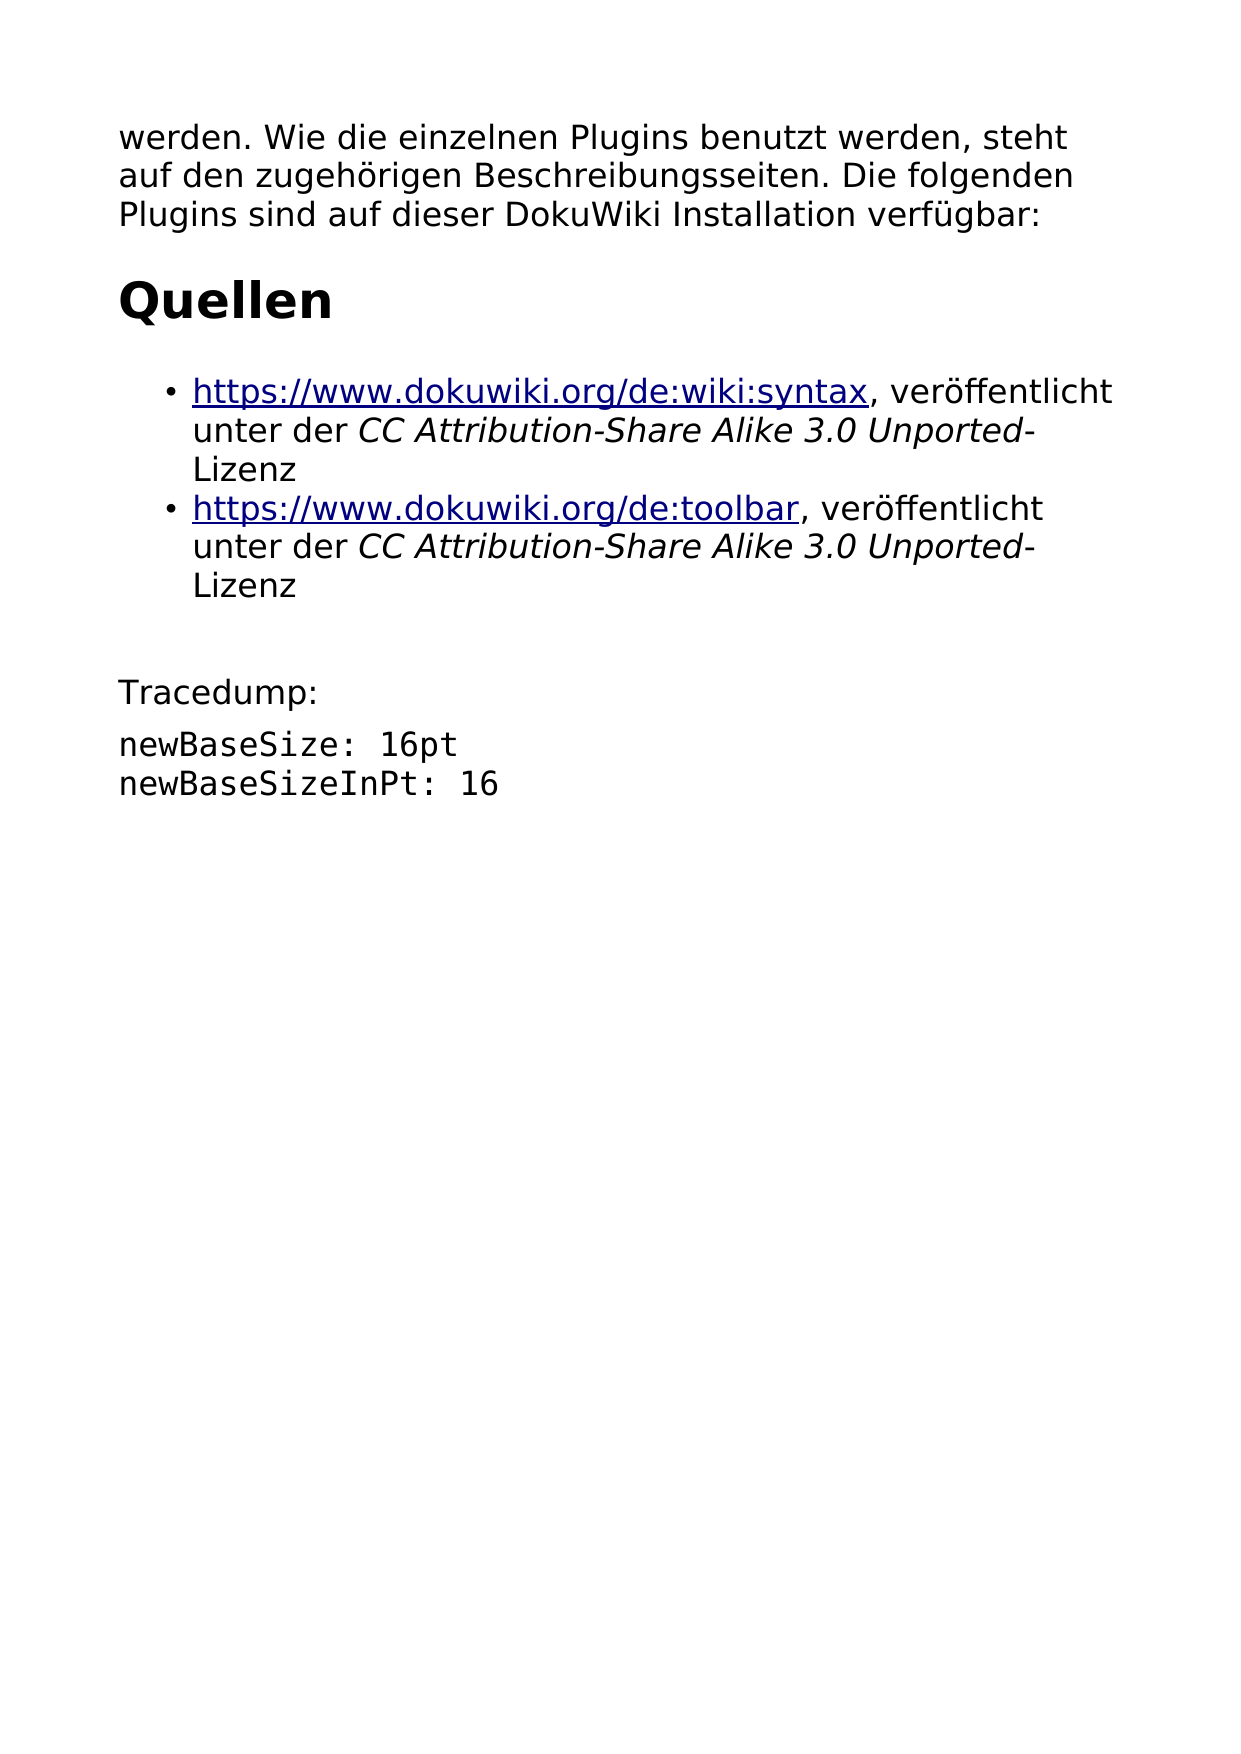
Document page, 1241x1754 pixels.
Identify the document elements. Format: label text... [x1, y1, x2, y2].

subtitle Quellen [118, 272, 1122, 330]
text werden. Wie die einzelnen Plugins benutzt werden, steht auf den zugehörigen Beschreibungsseiten. Die folgenden Plugins sind auf dieser DokuWiki Installation verfügbar: [118, 118, 1122, 235]
list https://www.dokuwiki.org/de:toolbar, veröffentlicht unter der CC Attribution-Share Alike 3.0 Unported-Lizenz [177, 489, 1122, 606]
list https://www.dokuwiki.org/de:wiki:syntax, veröffentlicht unter der CC Attribution-Share Alike 3.0 Unported-Lizenz [177, 372, 1122, 489]
text Tracedump: [118, 635, 1122, 713]
text newBaseSize: 16pt newBaseSizeInPt: 16 [118, 725, 1122, 803]
